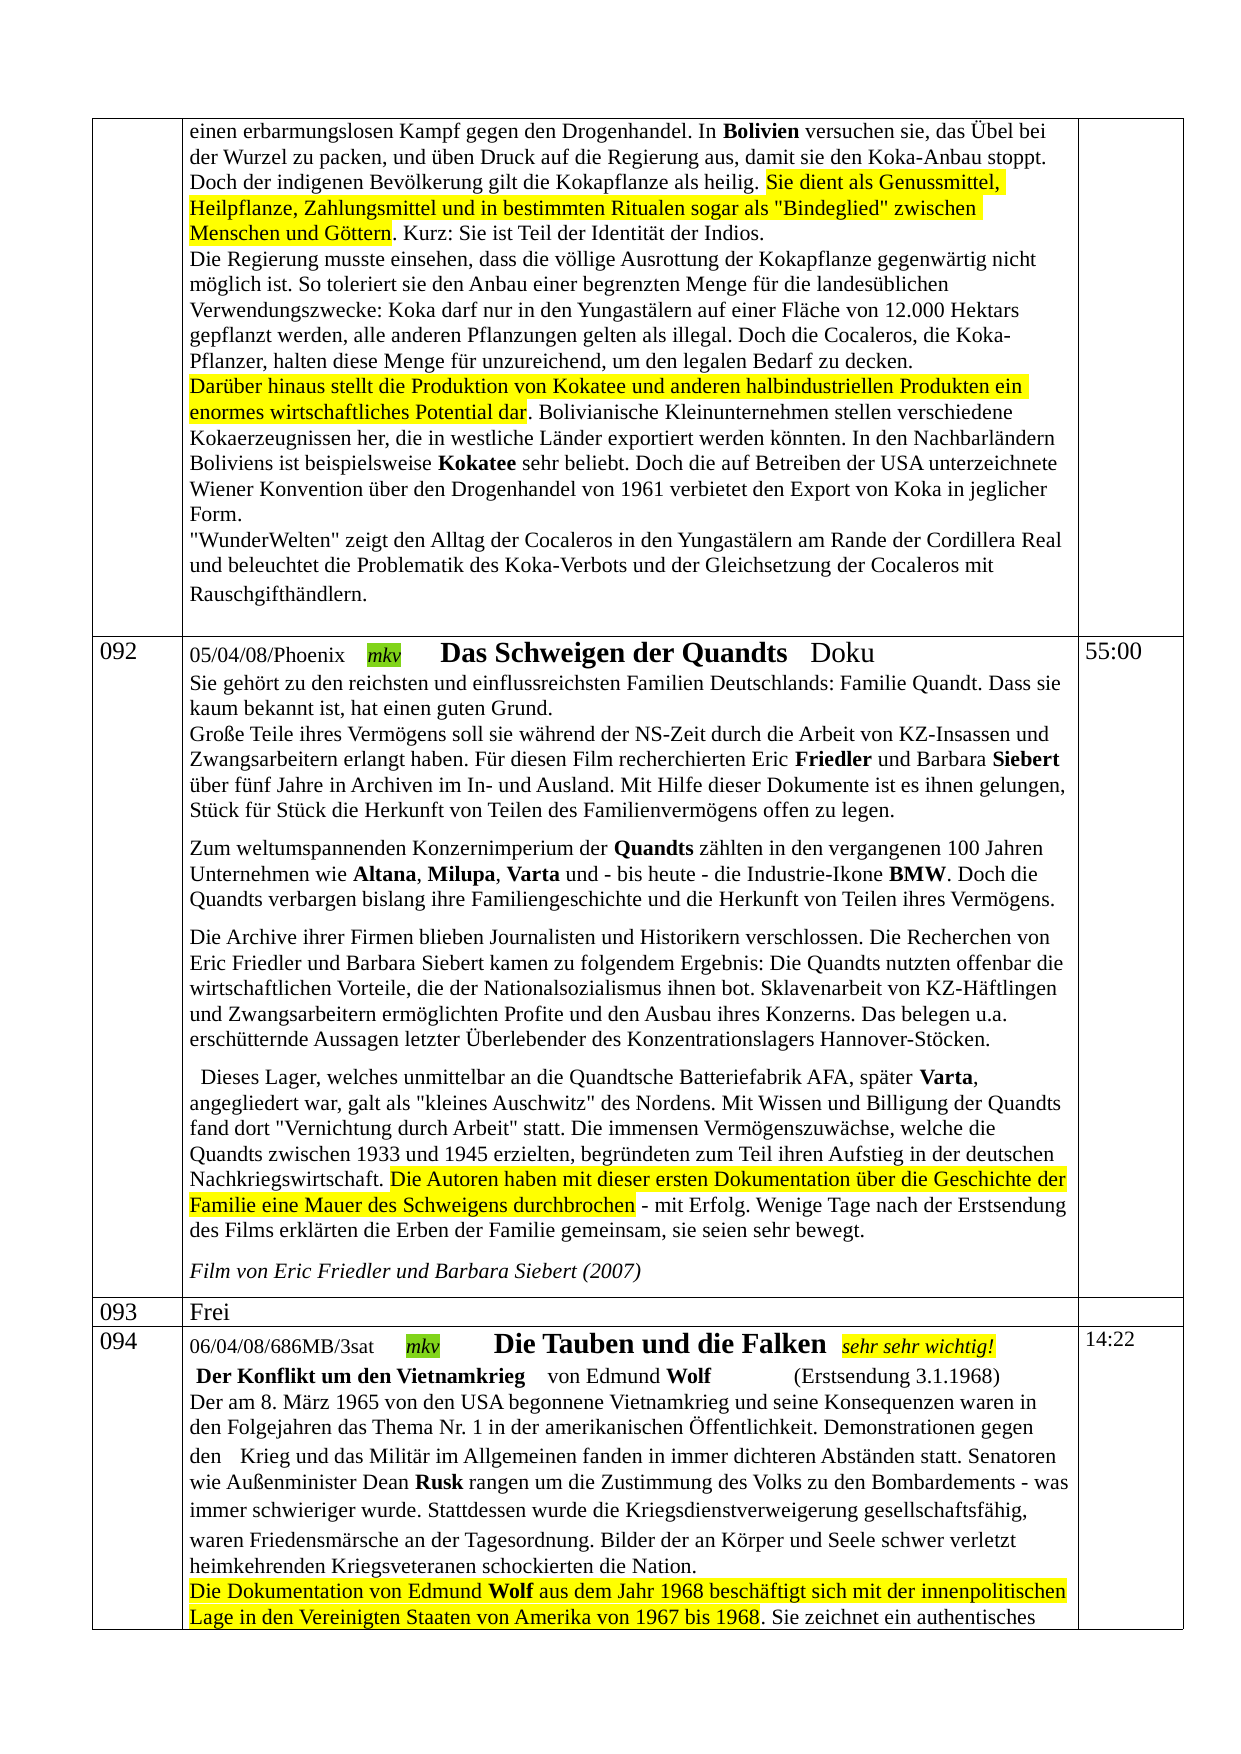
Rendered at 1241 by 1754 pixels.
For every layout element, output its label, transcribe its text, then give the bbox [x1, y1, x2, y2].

table_cell 092 [93, 637, 182, 1297]
table_cell 093 [93, 1298, 182, 1326]
table_cell 55:00 [1079, 637, 1183, 1297]
table_cell [1079, 119, 1183, 636]
table_cell 14:22 [1079, 1327, 1183, 1629]
table_cell [1079, 1298, 1183, 1326]
table_cell 06/04/08/686MB/3sat mkv Die Tauben und die Falken sehr sehr wichtig! Der Konflikt um den Vietnamkrieg von Edmund Wolf (Erstsendung 3.1.1968) Der am 8. März 1965 von den USA begonnene Vietnamkrieg und seine Konsequenzen waren in den Folgejahren das Thema Nr. 1 in der amerikanischen Öffentlichkeit. Demonstrationen gegen den Krieg und das Militär im Allgemeinen fanden in immer dichteren Abständen statt. Senatoren wie Außenminister Dean Rusk rangen um die Zustimmung des Volks zu den Bombardements - was immer schwieriger wurde. Stattdessen wurde die Kriegsdienstverweigerung gesellschaftsfähig, waren Friedensmärsche an der Tagesordnung. Bilder der an Körper und Seele schwer verletzt heimkehrenden Kriegsveteranen schockierten die Nation. Die Dokumentation von Edmund Wolf aus dem Jahr 1968 beschäftigt sich mit der innenpolitischen Lage in den Vereinigten Staaten von Amerika von 1967 bis 1968. Sie zeichnet ein authentisches [183, 1327, 1078, 1629]
table_cell einen erbarmungslosen Kampf gegen den Drogenhandel. In Bolivien versuchen sie, das Übel bei der Wurzel zu packen, und üben Druck auf die Regierung aus, damit sie den Koka-Anbau stoppt. Doch der indigenen Bevölkerung gilt die Kokapflanze als heilig. Sie dient als Genussmittel, Heilpflanze, Zahlungsmittel und in bestimmten Ritualen sogar als "Bindeglied" zwischen Menschen und Göttern. Kurz: Sie ist Teil der Identität der Indios. Die Regierung musste einsehen, dass die völlige Ausrottung der Kokapflanze gegenwärtig nicht möglich ist. So toleriert sie den Anbau einer begrenzten Menge für die landesüblichen Verwendungszwecke: Koka darf nur in den Yungastälern auf einer Fläche von 12.000 Hektars gepflanzt werden, alle anderen Pflanzungen gelten als illegal. Doch die Cocaleros, die Koka-Pflanzer, halten diese Menge für unzureichend, um den legalen Bedarf zu decken. Darüber hinaus stellt die Produktion von Kokatee und anderen halbindustriellen Produkten ein enormes wirtschaftliches Potential dar. Bolivianische Kleinunternehmen stellen verschiedene Kokaerzeugnissen her, die in westliche Länder exportiert werden könnten. In den Nachbarländern Boliviens ist beispielsweise Kokatee sehr beliebt. Doch die auf Betreiben der USA unterzeichnete Wiener Konvention über den Drogenhandel von 1961 verbietet den Export von Koka in jeglicher Form. "WunderWelten" zeigt den Alltag der Cocaleros in den Yungastälern am Rande der Cordillera Real und beleuchtet die Problematik des Koka-Verbots und der Gleichsetzung der Cocaleros mit Rauschgifthändlern. [183, 119, 1078, 636]
table_cell 05/04/08/Phoenix mkv Das Schweigen der Quandts Doku Sie gehört zu den reichsten und einflussreichsten Familien Deutschlands: Familie Quandt. Dass sie kaum bekannt ist, hat einen guten Grund. Große Teile ihres Vermögens soll sie während der NS-Zeit durch die Arbeit von KZ-Insassen und Zwangsarbeitern erlangt haben. Für diesen Film recherchierten Eric Friedler und Barbara Siebert über fünf Jahre in Archiven im In- und Ausland. Mit Hilfe dieser Dokumente ist es ihnen gelungen, Stück für Stück die Herkunft von Teilen des Familienvermögens offen zu legen. Zum weltumspannenden Konzernimperium der Quandts zählten in den vergangenen 100 Jahren Unternehmen wie Altana, Milupa, Varta und - bis heute - die Industrie-Ikone BMW. Doch die Quandts verbargen bislang ihre Familiengeschichte und die Herkunft von Teilen ihres Vermögens. Die Archive ihrer Firmen blieben Journalisten und Historikern verschlossen. Die Recherchen von Eric Friedler und Barbara Siebert kamen zu folgendem Ergebnis: Die Quandts nutzten offenbar die wirtschaftlichen Vorteile, die der Nationalsozialismus ihnen bot. Sklavenarbeit von KZ-Häftlingen und Zwangsarbeitern ermöglichten Profite und den Ausbau ihres Konzerns. Das belegen u.a. erschütternde Aussagen letzter Überlebender des Konzentrationslagers Hannover-Stöcken. Dieses Lager, welches unmittelbar an die Quandtsche Batteriefabrik AFA, später Varta, angegliedert war, galt als "kleines Auschwitz" des Nordens. Mit Wissen und Billigung der Quandts fand dort "Vernichtung durch Arbeit" statt. Die immensen Vermögenszuwächse, welche die Quandts zwischen 1933 und 1945 erzielten, begründeten zum Teil ihren Aufstieg in der deutschen Nachkriegswirtschaft. Die Autoren haben mit dieser ersten Dokumentation über die Geschichte der Familie eine Mauer des Schweigens durchbrochen - mit Erfolg. Wenige Tage nach der Erstsendung des Films erklärten die Erben der Familie gemeinsam, sie seien sehr bewegt. Film von Eric Friedler und Barbara Siebert (2007) [183, 637, 1078, 1297]
table_cell 094 [93, 1327, 182, 1629]
table_cell Frei [183, 1298, 1078, 1326]
table_cell [93, 119, 182, 636]
